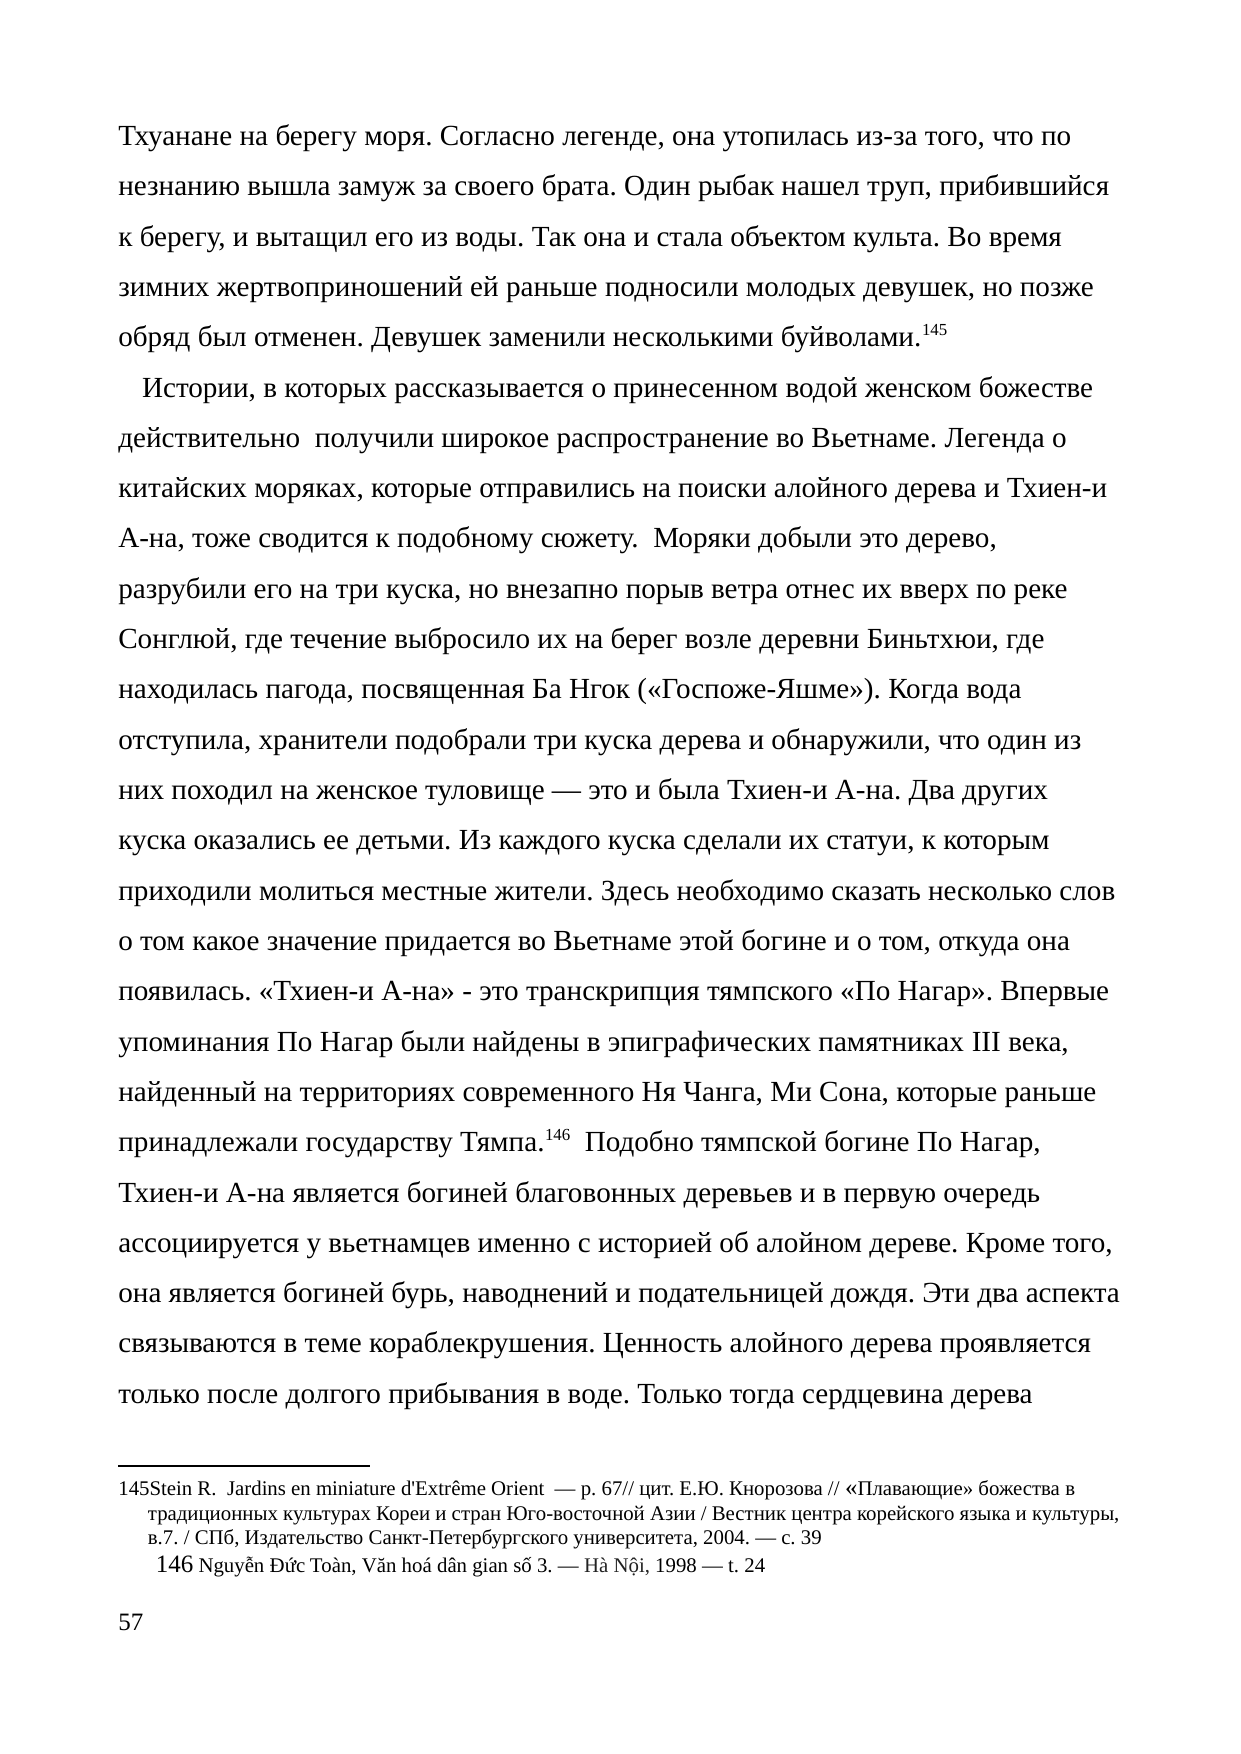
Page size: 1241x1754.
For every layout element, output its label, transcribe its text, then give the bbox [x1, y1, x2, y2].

text Тхуанане на берегу моря. Согласно легенде, она утопилась из-за того, что по незнанию вышла замуж за своего брата. Один рыбак нашел труп, прибившийся к берегу, и вытащил его из воды. Так она и стала объектом культа. Во время зимних жертвоприношений ей раньше подносили молодых девушек, но позже обряд был отменен. Девушек заменили несколькими буйволами. [118, 118, 1122, 353]
list Nguyễn Đức Toàn, Văn hoá dân gian số 3. — Hà Nội, 1998 — t. 24 [156, 1549, 1122, 1578]
text Stein R. Jardins en miniature d'Extrême Orient — p. 67// цит. Е.Ю. Кнорозова // «Плавающие» божества в традиционных культурах Кореи и стран Юго-восточной Азии / Вестник центра корейского языка и культуры, в.7. / СПб, Издательство Санкт-Петербургского университета, 2004. — с. 39 [118, 1472, 1122, 1549]
text Истории, в которых рассказывается о принесенном водой женском божестве действительно получили широкое распространение во Вьетнаме. Легенда о китайских моряках, которые отправились на поиски алойного дерева и Тхиен-и А-на, тоже сводится к подобному сюжету. Моряки добыли это дерево, разрубили его на три куска, но внезапно порыв ветра отнес их вверх по реке Сонглюй, где течение выбросило их на берег возле деревни Биньтхюи, где находилась пагода, посвященная Ба Нгок («Госпоже-Яшме»). Когда вода отступила, хранители подобрали три куска дерева и обнаружили, что один из них походил на женское туловище — это и была Тхиен-и А-на. Два других куска оказались ее детьми. Из каждого куска сделали их статуи, к которым приходили молиться местные жители. Здесь необходимо сказать несколько слов о том какое значение придается во Вьетнаме этой богине и о том, откуда она появилась. «Тхиен-и А-на» - это транскрипция тямпского «По Нагар». Впервые упоминания По Нагар были найдены в эпиграфических памятниках III века, найденный на территориях современного Ня Чанга, Ми Сона, которые раньше принадлежали государству Тямпа. Подобно тямпской богине По Нагар, Тхиен-и А-на является богиней благовонных деревьев и в первую очередь ассоциируется у вьетнамцев именно с историей об алойном дереве. Кроме того, она является богиней бурь, наводнений и подательницей дождя. Эти два аспекта связываются в теме кораблекрушения. Ценность алойного дерева проявляется только после долгого прибывания в воде. Только тогда сердцевина дерева [118, 370, 1122, 1409]
